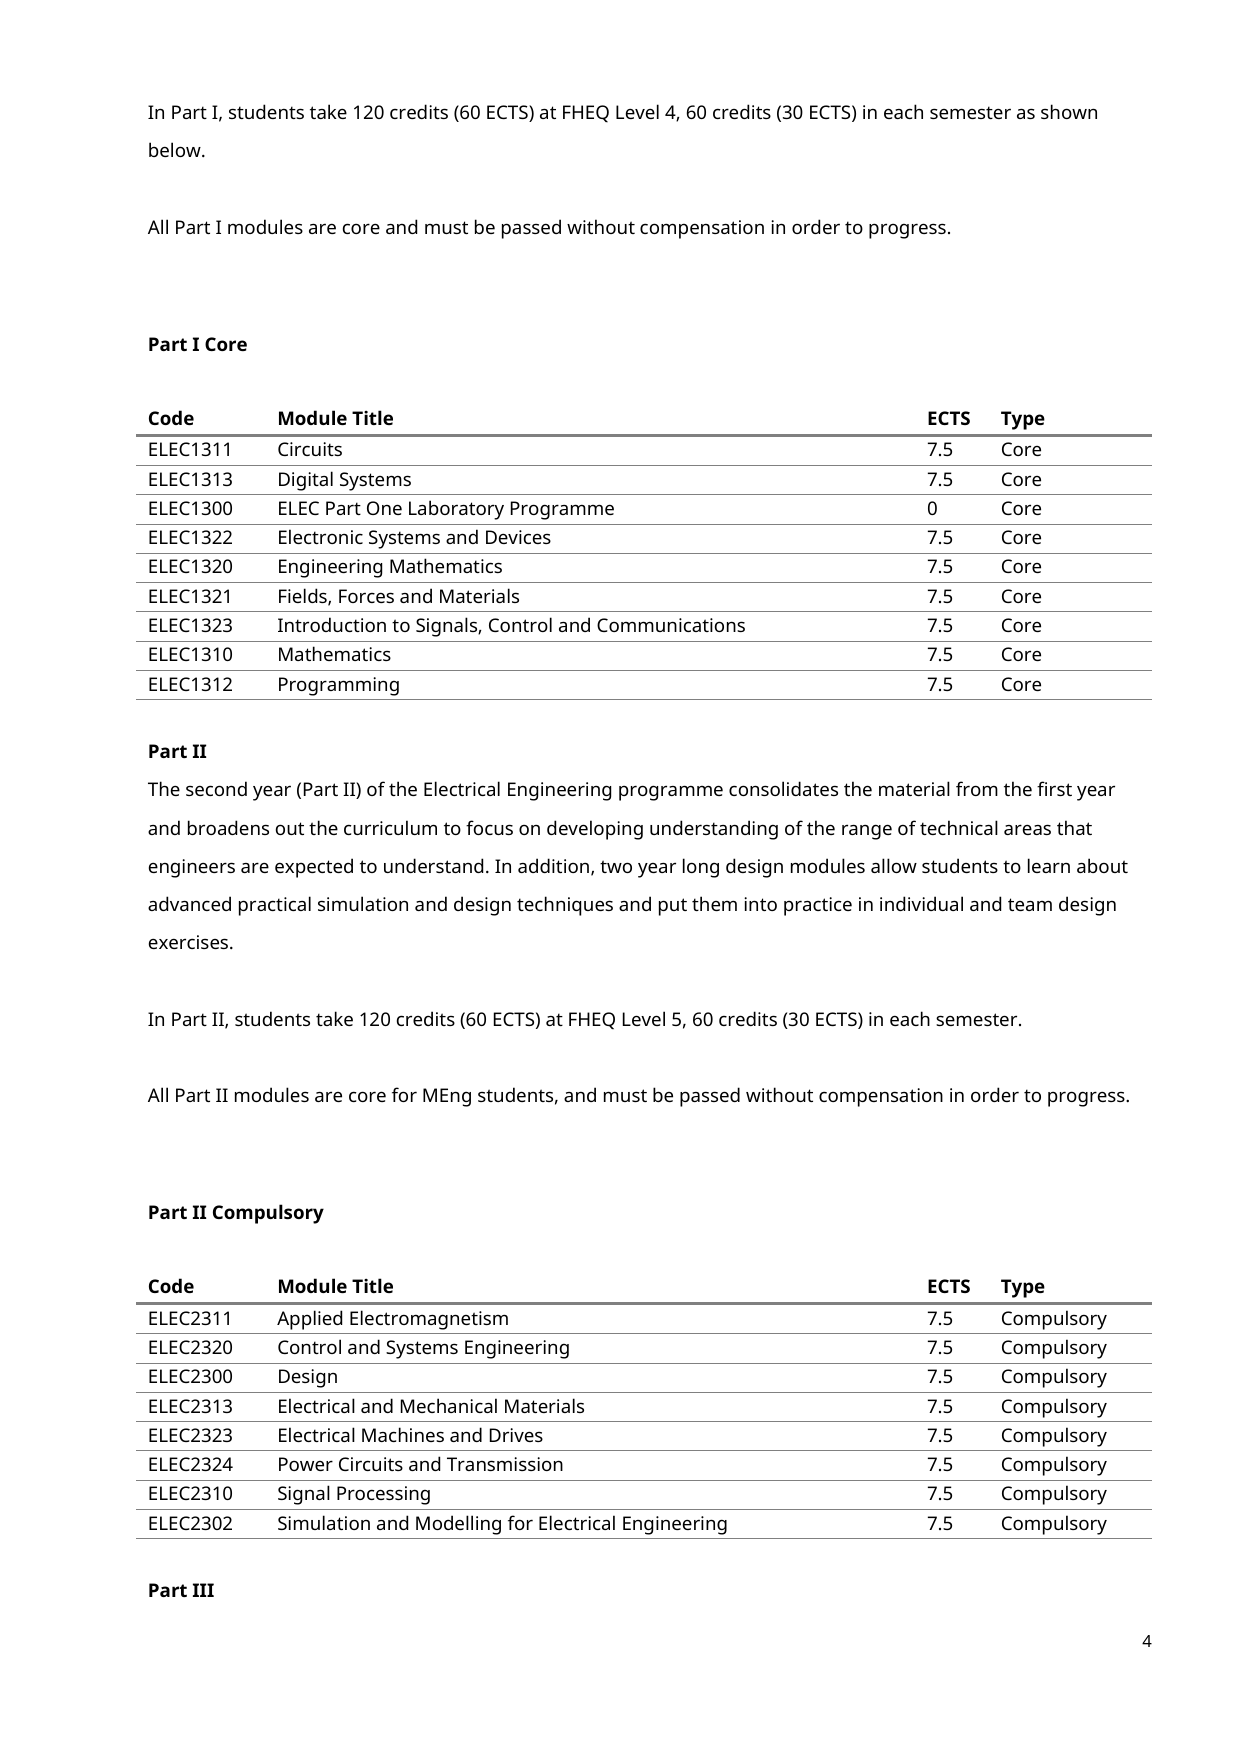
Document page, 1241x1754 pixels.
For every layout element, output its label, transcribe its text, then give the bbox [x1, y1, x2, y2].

table_cell Compulsory [989, 1422, 1152, 1450]
table_cell 7.5 [916, 642, 989, 670]
table_cell Core [989, 671, 1152, 699]
table_cell 7.5 [916, 525, 989, 553]
table_cell Core [989, 495, 1152, 523]
table_cell ECTS [916, 1274, 989, 1302]
table_cell Engineering Mathematics [266, 554, 916, 582]
table_cell ELEC1313 [136, 466, 266, 494]
table_cell ELEC2302 [136, 1510, 266, 1538]
table_cell ELEC1300 [136, 495, 266, 523]
table_header In Part I, students take 120 credits (60 ECTS) at FHEQ Level 4, 60 credits (30 ECTS) in each semester as shown below. All Part I modules are core and must be passed without compensation in order to progress. [136, 99, 1152, 293]
table_cell Circuits [266, 437, 916, 465]
table_cell Compulsory [989, 1364, 1152, 1392]
table_cell Electronic Systems and Devices [266, 525, 916, 553]
table_cell Type [989, 1274, 1152, 1302]
table_cell Core [989, 612, 1152, 641]
table_cell Core [989, 583, 1152, 611]
table_cell 7.5 [916, 1422, 989, 1450]
table_cell Part III [136, 1539, 1152, 1614]
table_cell ELEC1311 [136, 437, 266, 465]
table_cell 7.5 [916, 466, 989, 494]
table_cell Part I Core [136, 293, 1152, 405]
table_cell Applied Electromagnetism [266, 1305, 916, 1333]
table_cell Core [989, 466, 1152, 494]
table_cell Electrical and Mechanical Materials [266, 1393, 916, 1421]
table_cell Power Circuits and Transmission [266, 1451, 916, 1480]
table_cell ELEC1322 [136, 525, 266, 553]
table_cell ELEC Part One Laboratory Programme [266, 495, 916, 523]
table_cell Core [989, 554, 1152, 582]
table_cell Control and Systems Engineering [266, 1334, 916, 1363]
table_cell ELEC2324 [136, 1451, 266, 1480]
table_cell 7.5 [916, 1510, 989, 1538]
table_cell ELEC1321 [136, 583, 266, 611]
table_cell ELEC1323 [136, 612, 266, 641]
table_cell Core [989, 525, 1152, 553]
table_cell Part II The second year (Part II) of the Electrical Engineering programme consolidates the material from the first year and broadens out the curriculum to focus on developing understanding of the range of technical areas that engineers are expected to understand. In addition, two year long design modules allow students to learn about advanced practical simulation and design techniques and put them into practice in individual and team design exercises. In Part II, students take 120 credits (60 ECTS) at FHEQ Level 5, 60 credits (30 ECTS) in each semester. All Part II modules are core for MEng students, and must be passed without compensation in order to progress. [136, 700, 1152, 1161]
table_cell Electrical Machines and Drives [266, 1422, 916, 1450]
table_cell Code [136, 405, 266, 433]
table_cell ECTS [916, 405, 989, 433]
table_cell 7.5 [916, 583, 989, 611]
table_cell 7.5 [916, 1334, 989, 1363]
table_cell 7.5 [916, 671, 989, 699]
table_cell 7.5 [916, 1364, 989, 1392]
table_cell Programming [266, 671, 916, 699]
table_cell 7.5 [916, 1451, 989, 1480]
table_cell 0 [916, 495, 989, 523]
table_cell Introduction to Signals, Control and Communications [266, 612, 916, 641]
table_cell Digital Systems [266, 466, 916, 494]
table_cell Compulsory [989, 1393, 1152, 1421]
table_cell Compulsory [989, 1305, 1152, 1333]
table_cell 7.5 [916, 1305, 989, 1333]
table_cell Type [989, 405, 1152, 433]
table_cell Module Title [266, 1274, 916, 1302]
table_cell ELEC1320 [136, 554, 266, 582]
table_cell ELEC2300 [136, 1364, 266, 1392]
table_cell Code [136, 1274, 266, 1302]
table_cell ELEC2311 [136, 1305, 266, 1333]
table_cell Compulsory [989, 1451, 1152, 1480]
table_cell Compulsory [989, 1334, 1152, 1363]
table_cell 7.5 [916, 1481, 989, 1509]
table_cell Fields, Forces and Materials [266, 583, 916, 611]
table_cell 7.5 [916, 1393, 989, 1421]
table_cell ELEC2313 [136, 1393, 266, 1421]
table_cell Simulation and Modelling for Electrical Engineering [266, 1510, 916, 1538]
table_cell ELEC2320 [136, 1334, 266, 1363]
table_cell Module Title [266, 405, 916, 433]
table_cell ELEC1310 [136, 642, 266, 670]
table_cell Core [989, 437, 1152, 465]
table_cell Design [266, 1364, 916, 1392]
table_cell ELEC1312 [136, 671, 266, 699]
table_cell Compulsory [989, 1481, 1152, 1509]
table_cell Core [989, 642, 1152, 670]
table_cell Mathematics [266, 642, 916, 670]
table_cell 7.5 [916, 554, 989, 582]
table_cell ELEC2310 [136, 1481, 266, 1509]
table_cell 7.5 [916, 437, 989, 465]
table_cell Compulsory [989, 1510, 1152, 1538]
table_cell 7.5 [916, 612, 989, 641]
table_cell Part II Compulsory [136, 1161, 1152, 1274]
table_cell Signal Processing [266, 1481, 916, 1509]
table_cell ELEC2323 [136, 1422, 266, 1450]
